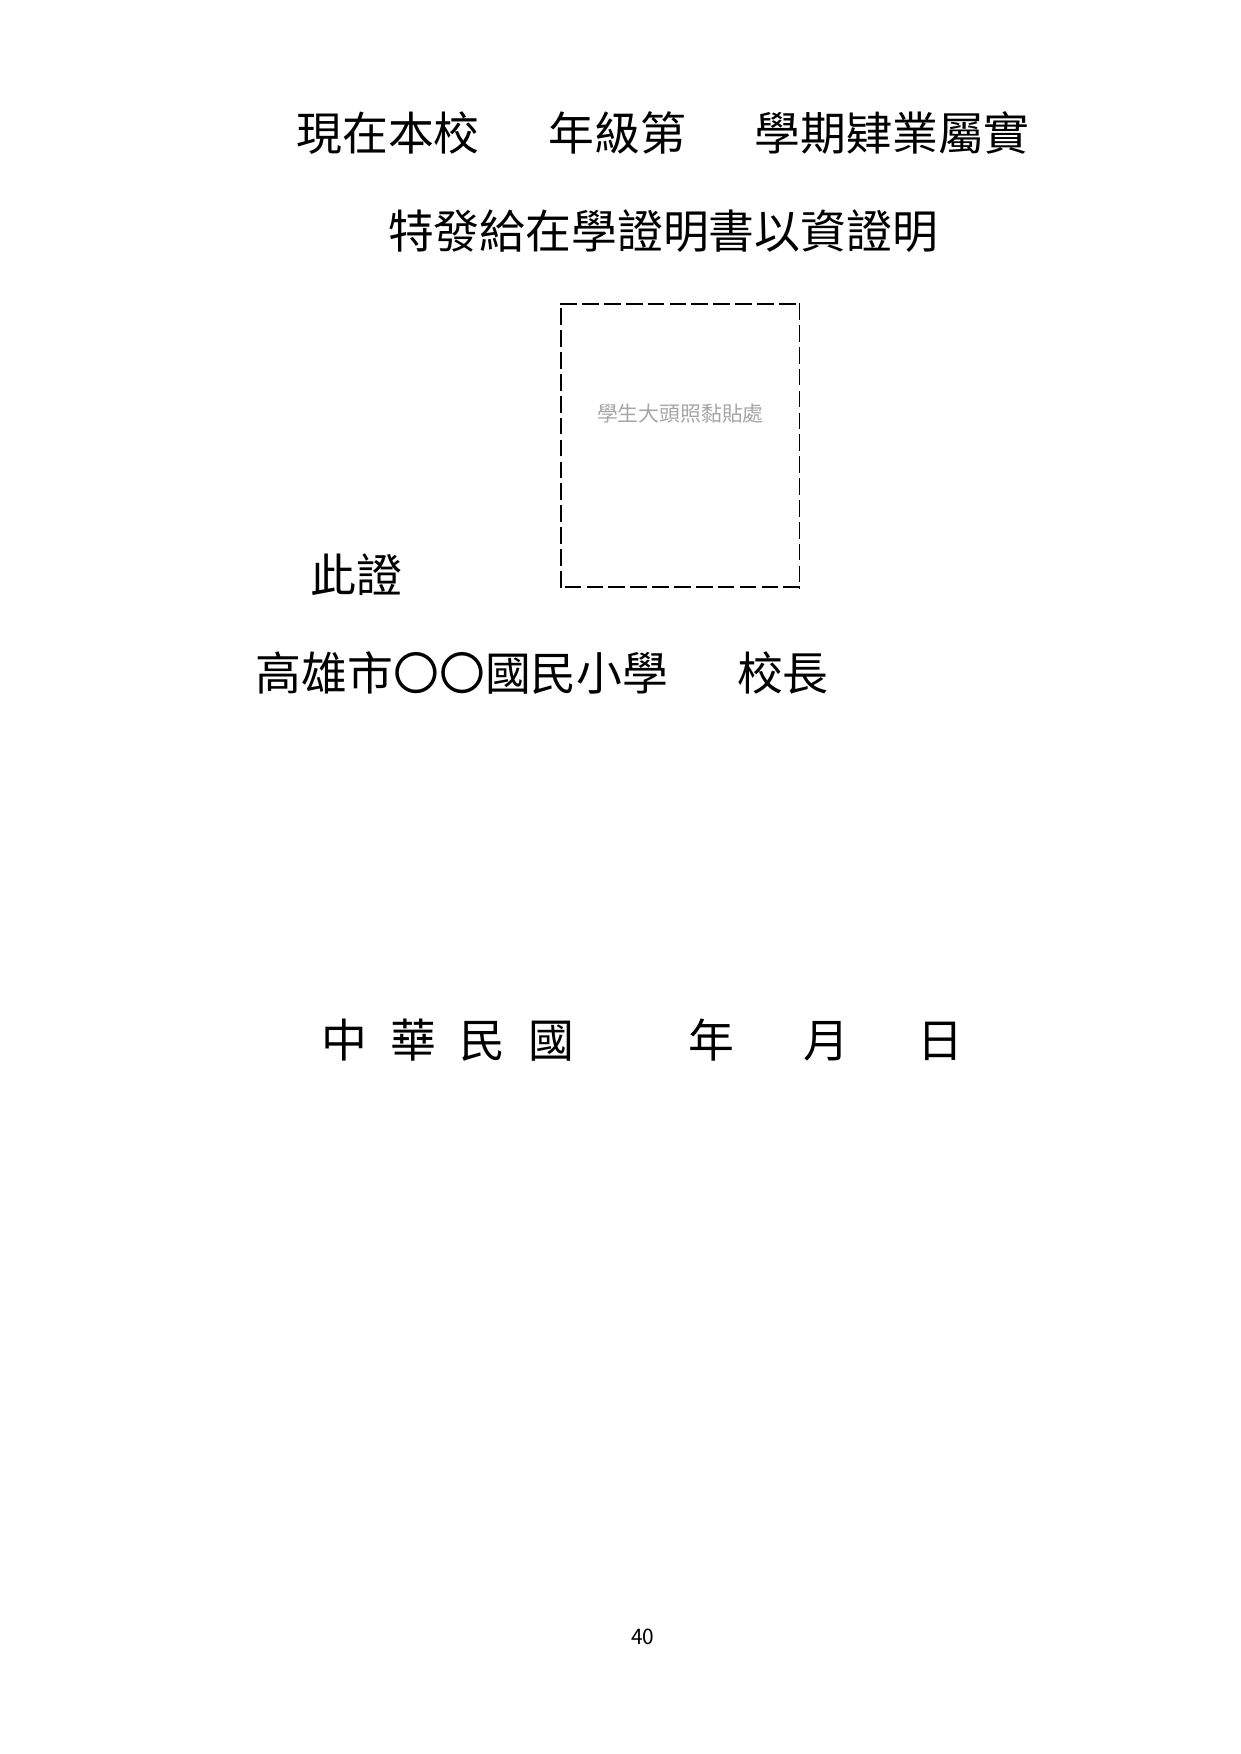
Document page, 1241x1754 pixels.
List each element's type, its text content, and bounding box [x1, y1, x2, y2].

text 此證 [118, 540, 1208, 606]
text 高雄市〇〇國民小學 校長 [118, 638, 1208, 704]
text 現在本校 年級第 學期肄業屬實 [118, 98, 1208, 164]
text 中 華 民 國 年 月 日 [118, 1004, 1167, 1070]
text 特發給在學證明書以資證明 [118, 195, 1208, 262]
text 學生大頭照黏貼處 [577, 397, 784, 428]
